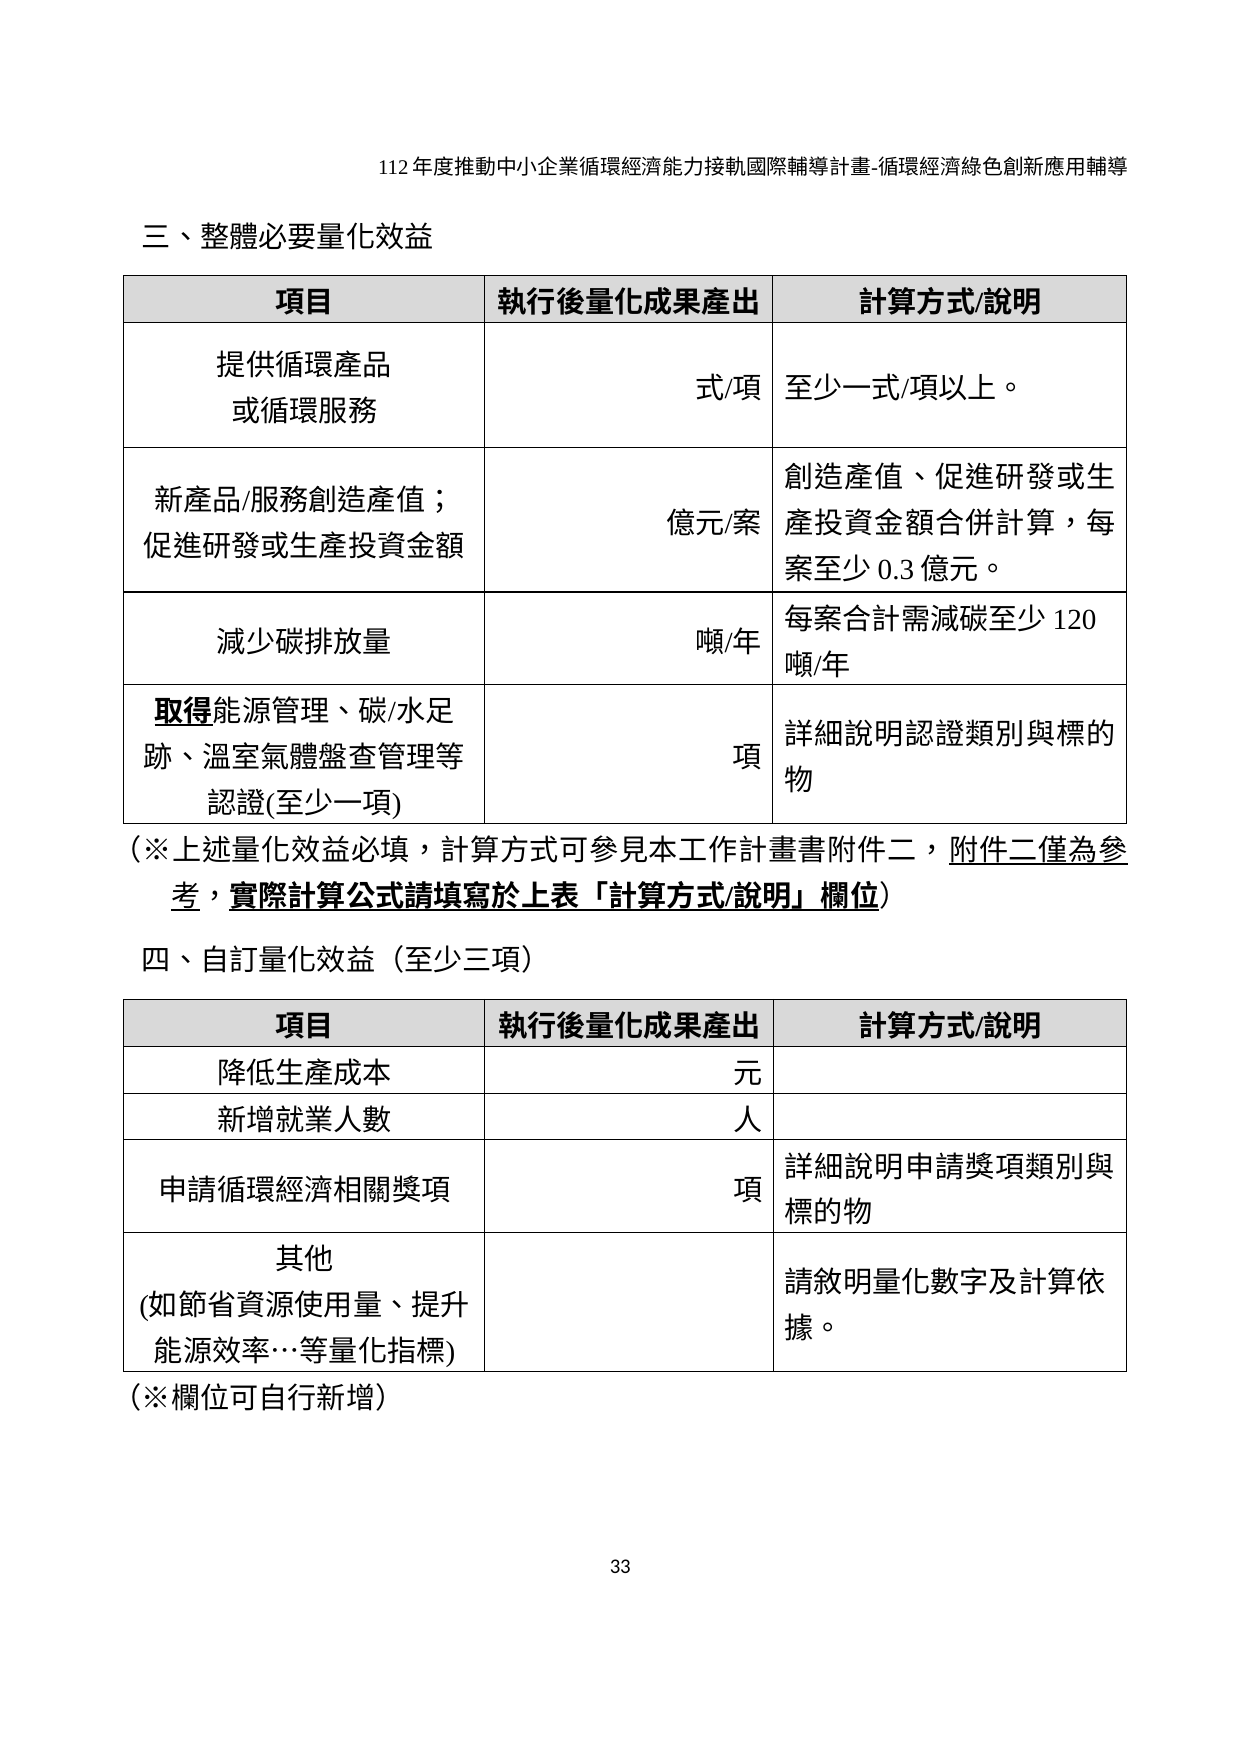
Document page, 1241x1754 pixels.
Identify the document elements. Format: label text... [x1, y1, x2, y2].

table_header 計算方式/說明 [774, 1000, 1126, 1046]
table_cell 提供循環產品 或循環服務 [124, 323, 484, 447]
table_header 執行後量化成果產出 [485, 276, 772, 322]
table_cell 式/項 [485, 323, 772, 447]
table_cell 請敘明量化數字及計算依據。 [774, 1233, 1126, 1371]
text （※上述量化效益必填，計算方式可參見本工作計畫書附件二，附件二僅為參考，實際計算公式請填寫於上表「計算方式/說明」欄位） [112, 824, 1128, 915]
table_cell [774, 1047, 1126, 1092]
table_cell 申請循環經濟相關獎項 [124, 1140, 484, 1232]
table_cell 詳細說明認證類別與標的物 [773, 685, 1126, 823]
table_cell 億元/案 [485, 448, 772, 591]
table_cell 每案合計需減碳至少120噸/年 [773, 593, 1126, 684]
table_cell 降低生產成本 [124, 1047, 484, 1092]
table_cell 創造產值、促進研發或生產投資金額合併計算，每案至少0.3億元。 [773, 448, 1126, 591]
table_header 項目 [124, 1000, 484, 1046]
table_cell 人 [485, 1094, 773, 1139]
table_header 項目 [124, 276, 484, 322]
table_cell 減少碳排放量 [124, 593, 484, 684]
table_cell 取得能源管理、碳/水足跡、溫室氣體盤查管理等認證(至少一項) [124, 685, 484, 823]
table_cell 元 [485, 1047, 773, 1092]
table_cell 詳細說明申請獎項類別與標的物 [774, 1140, 1126, 1232]
table_cell 其他 (如節省資源使用量、提升能源效率…等量化指標) [124, 1233, 484, 1371]
table_cell 新增就業人數 [124, 1094, 484, 1139]
subtitle 四、自訂量化效益（至少三項） [142, 934, 1128, 980]
table_cell 新產品/服務創造產值； 促進研發或生產投資金額 [124, 448, 484, 591]
text （※欄位可自行新增） [112, 1372, 1128, 1417]
table_cell 項 [485, 685, 772, 823]
table_cell [485, 1233, 773, 1371]
table_cell 至少一式/項以上。 [773, 323, 1126, 447]
table_cell 項 [485, 1140, 773, 1232]
table_cell [774, 1094, 1126, 1139]
subtitle 三、整體必要量化效益 [142, 210, 1128, 256]
table_header 執行後量化成果產出 [485, 1000, 773, 1046]
table_header 計算方式/說明 [773, 276, 1126, 322]
table_cell 噸/年 [485, 593, 772, 684]
